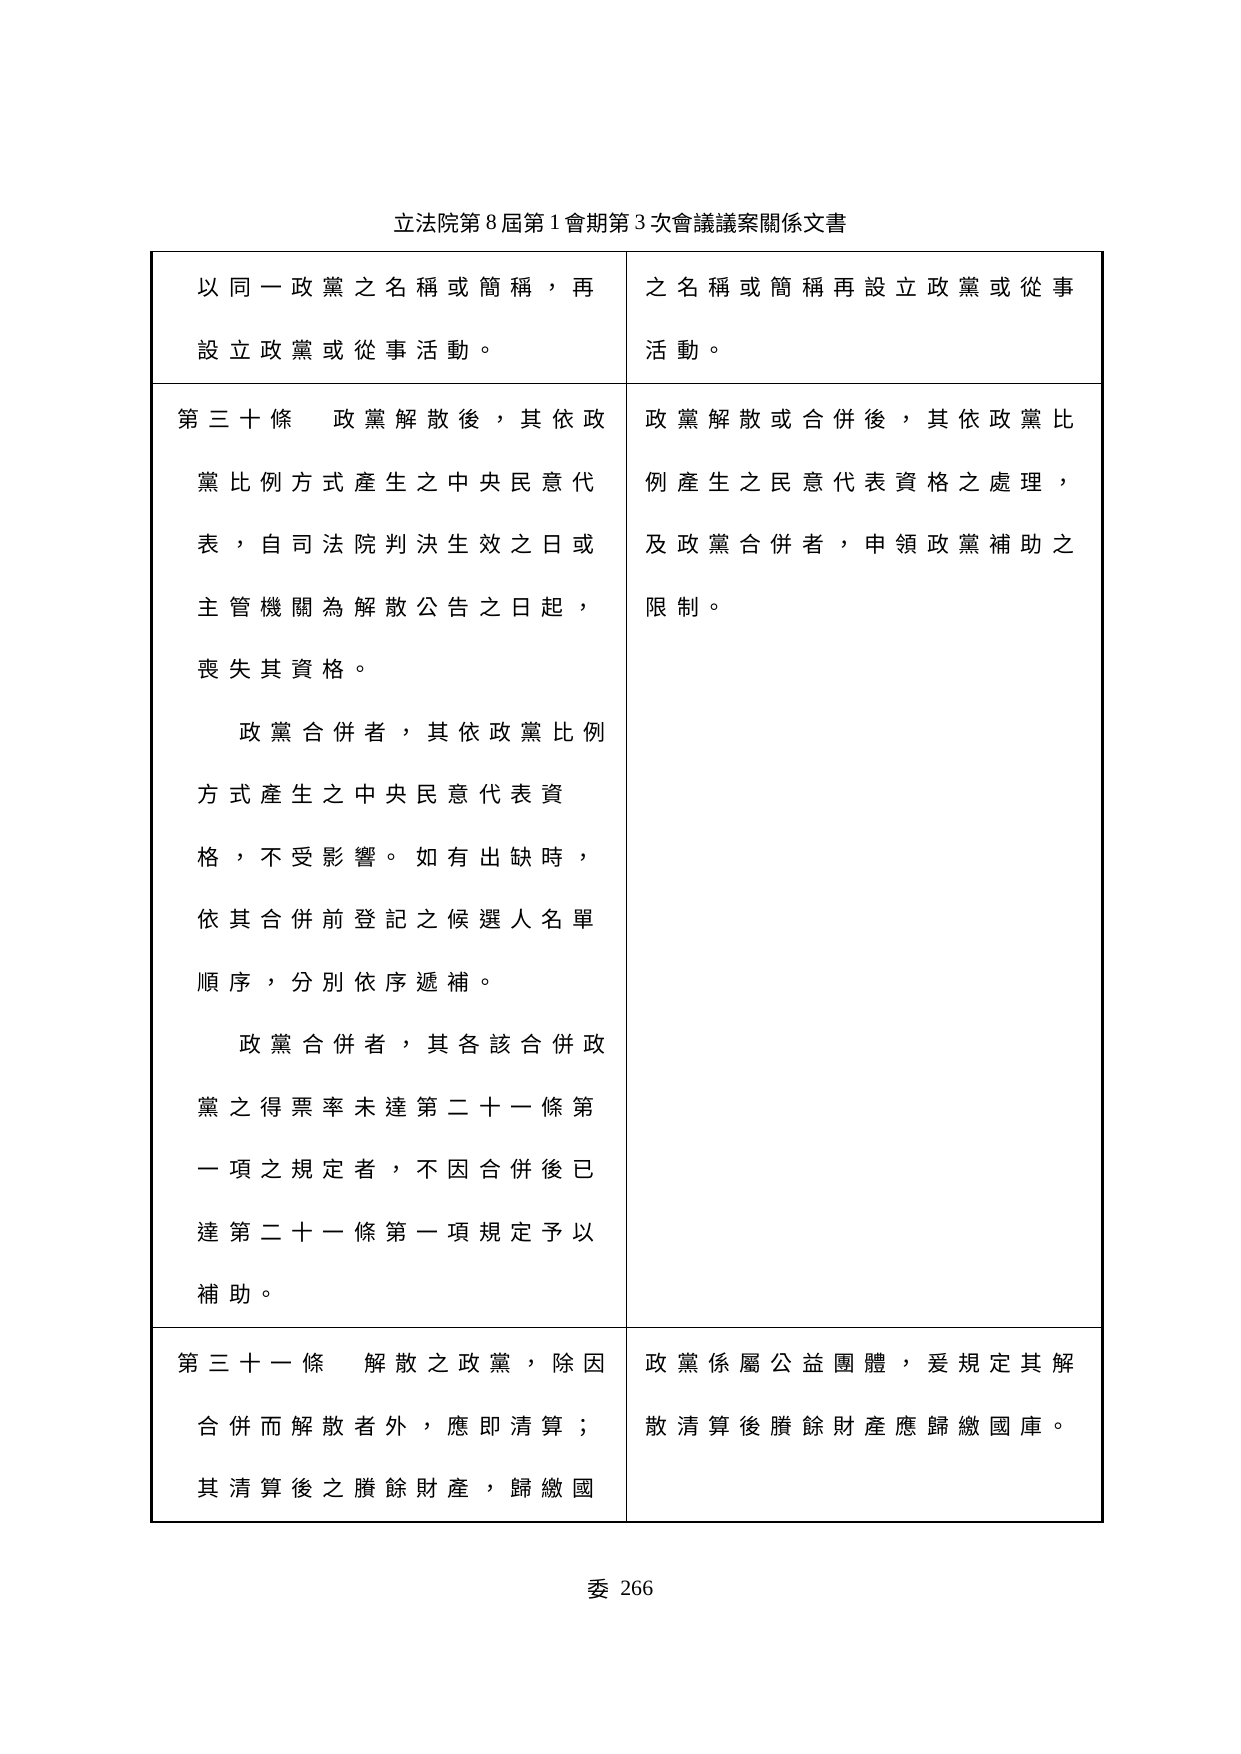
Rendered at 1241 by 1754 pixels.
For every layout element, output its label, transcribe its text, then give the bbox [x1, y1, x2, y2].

table_cell 以同一政黨之名稱或簡稱，再設立政黨或從事活動。 [153, 252, 626, 383]
table_cell 第三十條 政黨解散後，其依政黨比例方式產生之中央民意代表，自司法院判決生效之日或主管機關為解散公告之日起，喪失其資格。 政黨合併者，其依政黨比例方式產生之中央民意代表資格，不受影響。如有出缺時，依其合併前登記之候選人名單順序，分別依序遞補。 政黨合併者，其各該合併政黨之得票率未達第二十一條第一項之規定者，不因合併後已達第二十一條第一項規定予以補助。 [153, 384, 626, 1327]
table_cell 政黨係屬公益團體，爰規定其解散清算後賸餘財產應歸繳國庫。 [627, 1328, 1101, 1521]
table_cell 之名稱或簡稱再設立政黨或從事活動。 [627, 252, 1101, 383]
table_cell 政黨解散或合併後，其依政黨比例產生之民意代表資格之處理，及政黨合併者，申領政黨補助之限制。 [627, 384, 1101, 1327]
table_cell 第三十一條 解散之政黨，除因合併而解散者外，應即清算；其清算後之賸餘財產，歸繳國 [153, 1328, 626, 1521]
